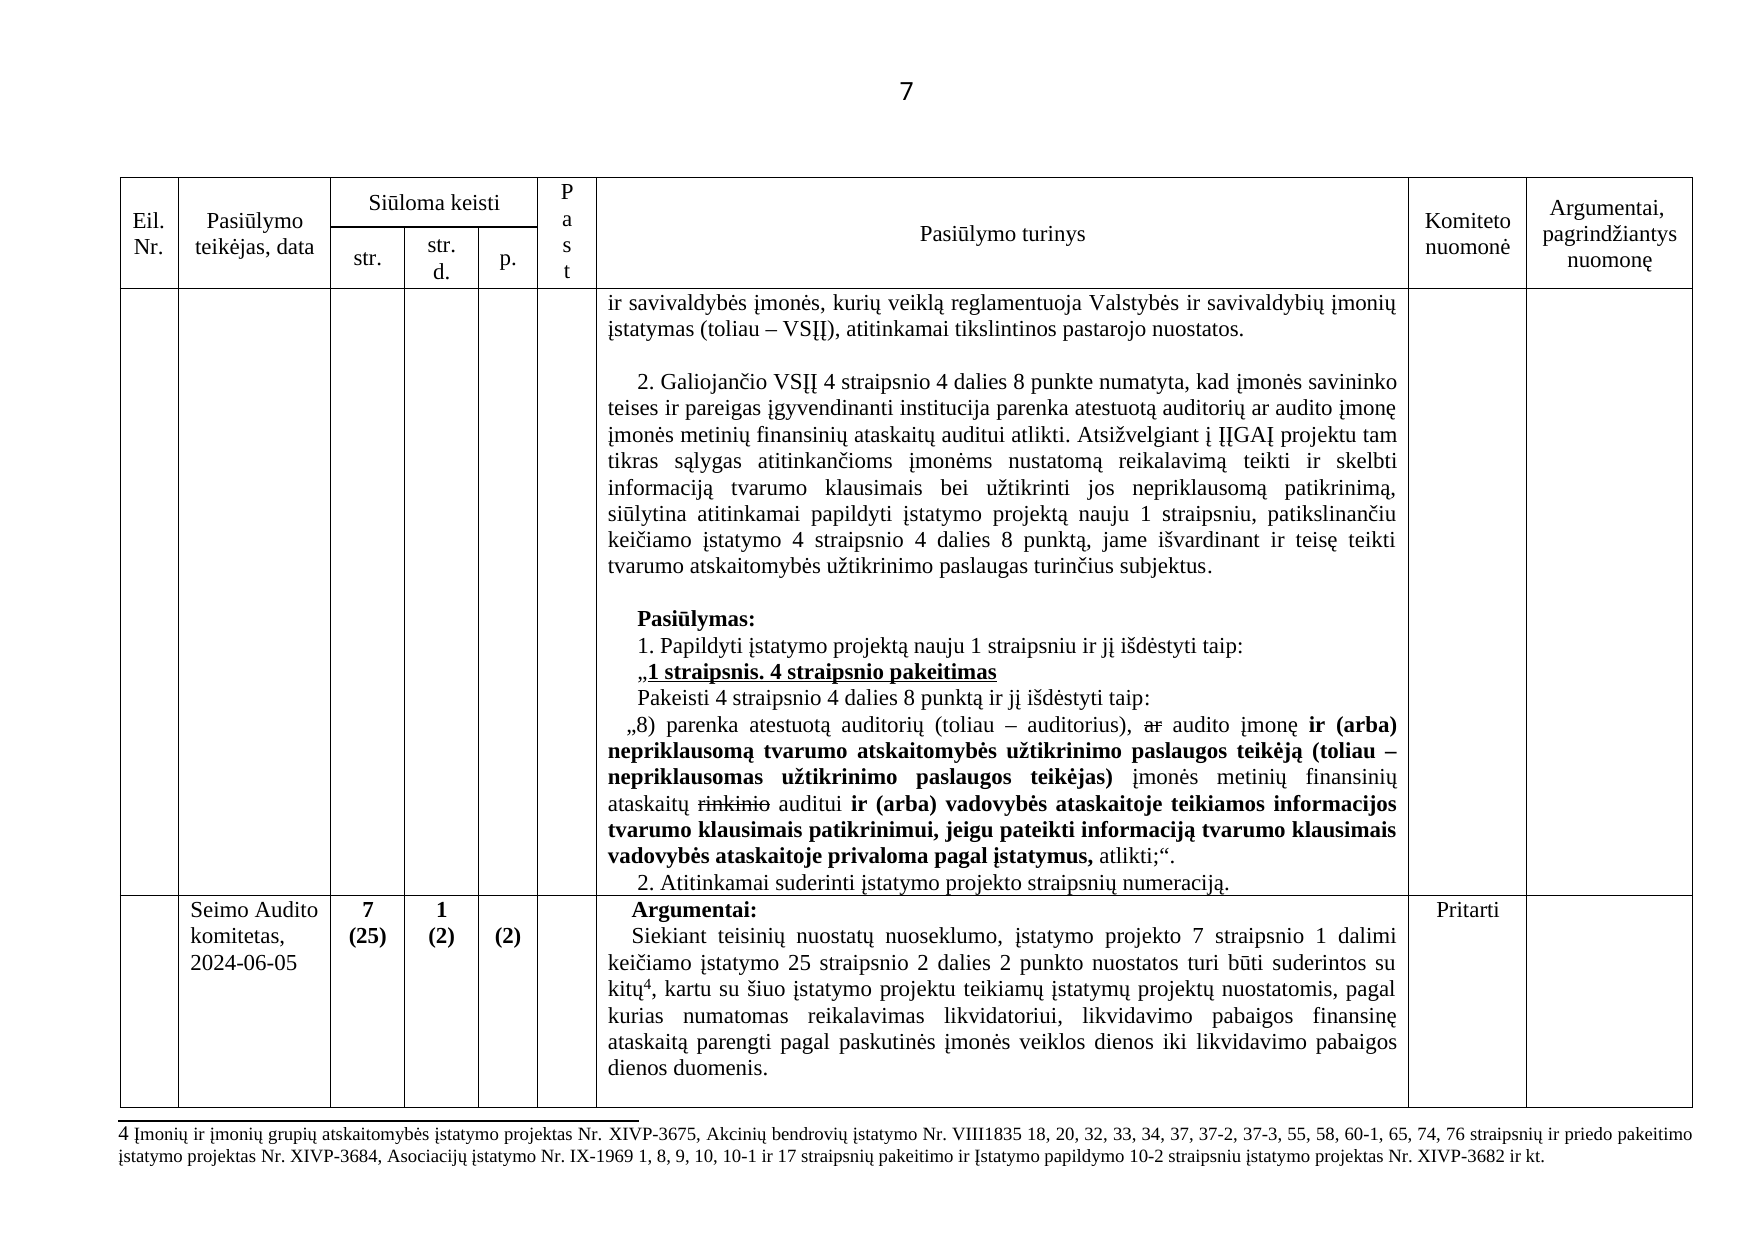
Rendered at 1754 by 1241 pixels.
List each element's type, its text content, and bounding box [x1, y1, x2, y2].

table_cell Argumentai: Siekiant teisinių nuostatų nuoseklumo, įstatymo projekto 7 straipsnio 1 dalimi keičiamo įstatymo 25 straipsnio 2 dalies 2 punkto nuostatos turi būti suderintos su kitų, kartu su šiuo įstatymo projektu teikiamų įstatymų projektų nuostatomis, pagal kurias numatomas reikalavimas likvidatoriui, likvidavimo pabaigos finansinę ataskaitą parengti pagal paskutinės įmonės veiklos dienos iki likvidavimo pabaigos dienos duomenis. [597, 896, 1408, 1107]
table_cell [179, 289, 330, 895]
table_header Pastabos [538, 178, 596, 288]
table_cell str. d. [405, 228, 478, 288]
table_cell [479, 289, 537, 895]
table_cell p. [479, 228, 537, 288]
table_cell [1527, 896, 1692, 1107]
table_header Pasiūlymo turinys [597, 178, 1408, 288]
table_header Eil. Nr. [121, 178, 178, 288]
table_header Komiteto nuomonė [1409, 178, 1526, 288]
table_cell [121, 289, 178, 895]
table_cell [1409, 289, 1526, 895]
table_header Argumentai, pagrindžiantys nuomonę [1527, 178, 1692, 288]
table_cell [1527, 289, 1692, 895]
table_cell 7 (25) [331, 896, 404, 1107]
table_cell [121, 896, 178, 1107]
table_header Pasiūlymo teikėjas, data [179, 178, 330, 288]
table_cell ir savivaldybės įmonės, kurių veiklą reglamentuoja Valstybės ir savivaldybių įmonių įstatymas (toliau – VSĮĮ), atitinkamai tikslintinos pastarojo nuostatos. 2. Galiojančio VSĮĮ 4 straipsnio 4 dalies 8 punkte numatyta, kad įmonės savininko teises ir pareigas įgyvendinanti institucija parenka atestuotą auditorių ar audito įmonę įmonės metinių finansinių ataskaitų auditui atlikti. Atsižvelgiant į ĮĮGAĮ projektu tam tikras sąlygas atitinkančioms įmonėms nustatomą reikalavimą teikti ir skelbti informaciją tvarumo klausimais bei užtikrinti jos nepriklausomą patikrinimą, siūlytina atitinkamai papildyti įstatymo projektą nauju 1 straipsniu, patikslinančiu keičiamo įstatymo 4 straipsnio 4 dalies 8 punktą, jame išvardinant ir teisę teikti tvarumo atskaitomybės užtikrinimo paslaugas turinčius subjektus. Pasiūlymas: 1. Papildyti įstatymo projektą nauju 1 straipsniu ir jį išdėstyti taip: „1 straipsnis. 4 straipsnio pakeitimas Pakeisti 4 straipsnio 4 dalies 8 punktą ir jį išdėstyti taip: „8) parenka atestuotą auditorių (toliau – auditorius), ar audito įmonę ir (arba) nepriklausomą tvarumo atskaitomybės užtikrinimo paslaugos teikėją (toliau – nepriklausomas užtikrinimo paslaugos teikėjas) įmonės metinių finansinių ataskaitų rinkinio auditui ir (arba) vadovybės ataskaitoje teikiamos informacijos tvarumo klausimais patikrinimui, jeigu pateikti informaciją tvarumo klausimais vadovybės ataskaitoje privaloma pagal įstatymus, atlikti;“. 2. Atitinkamai suderinti įstatymo projekto straipsnių numeraciją. [597, 289, 1408, 895]
table_cell 1 (2) [405, 896, 478, 1107]
table_cell [405, 289, 478, 895]
table_cell str. [331, 228, 404, 288]
table_cell [538, 289, 596, 895]
table_cell [331, 289, 404, 895]
table_cell Seimo Audito komitetas, 2024-06-05 [179, 896, 330, 1107]
table_header Siūloma keisti [331, 178, 537, 226]
table_cell [538, 896, 596, 1107]
table_cell Pritarti [1409, 896, 1526, 1107]
table_cell (2) [479, 896, 537, 1107]
